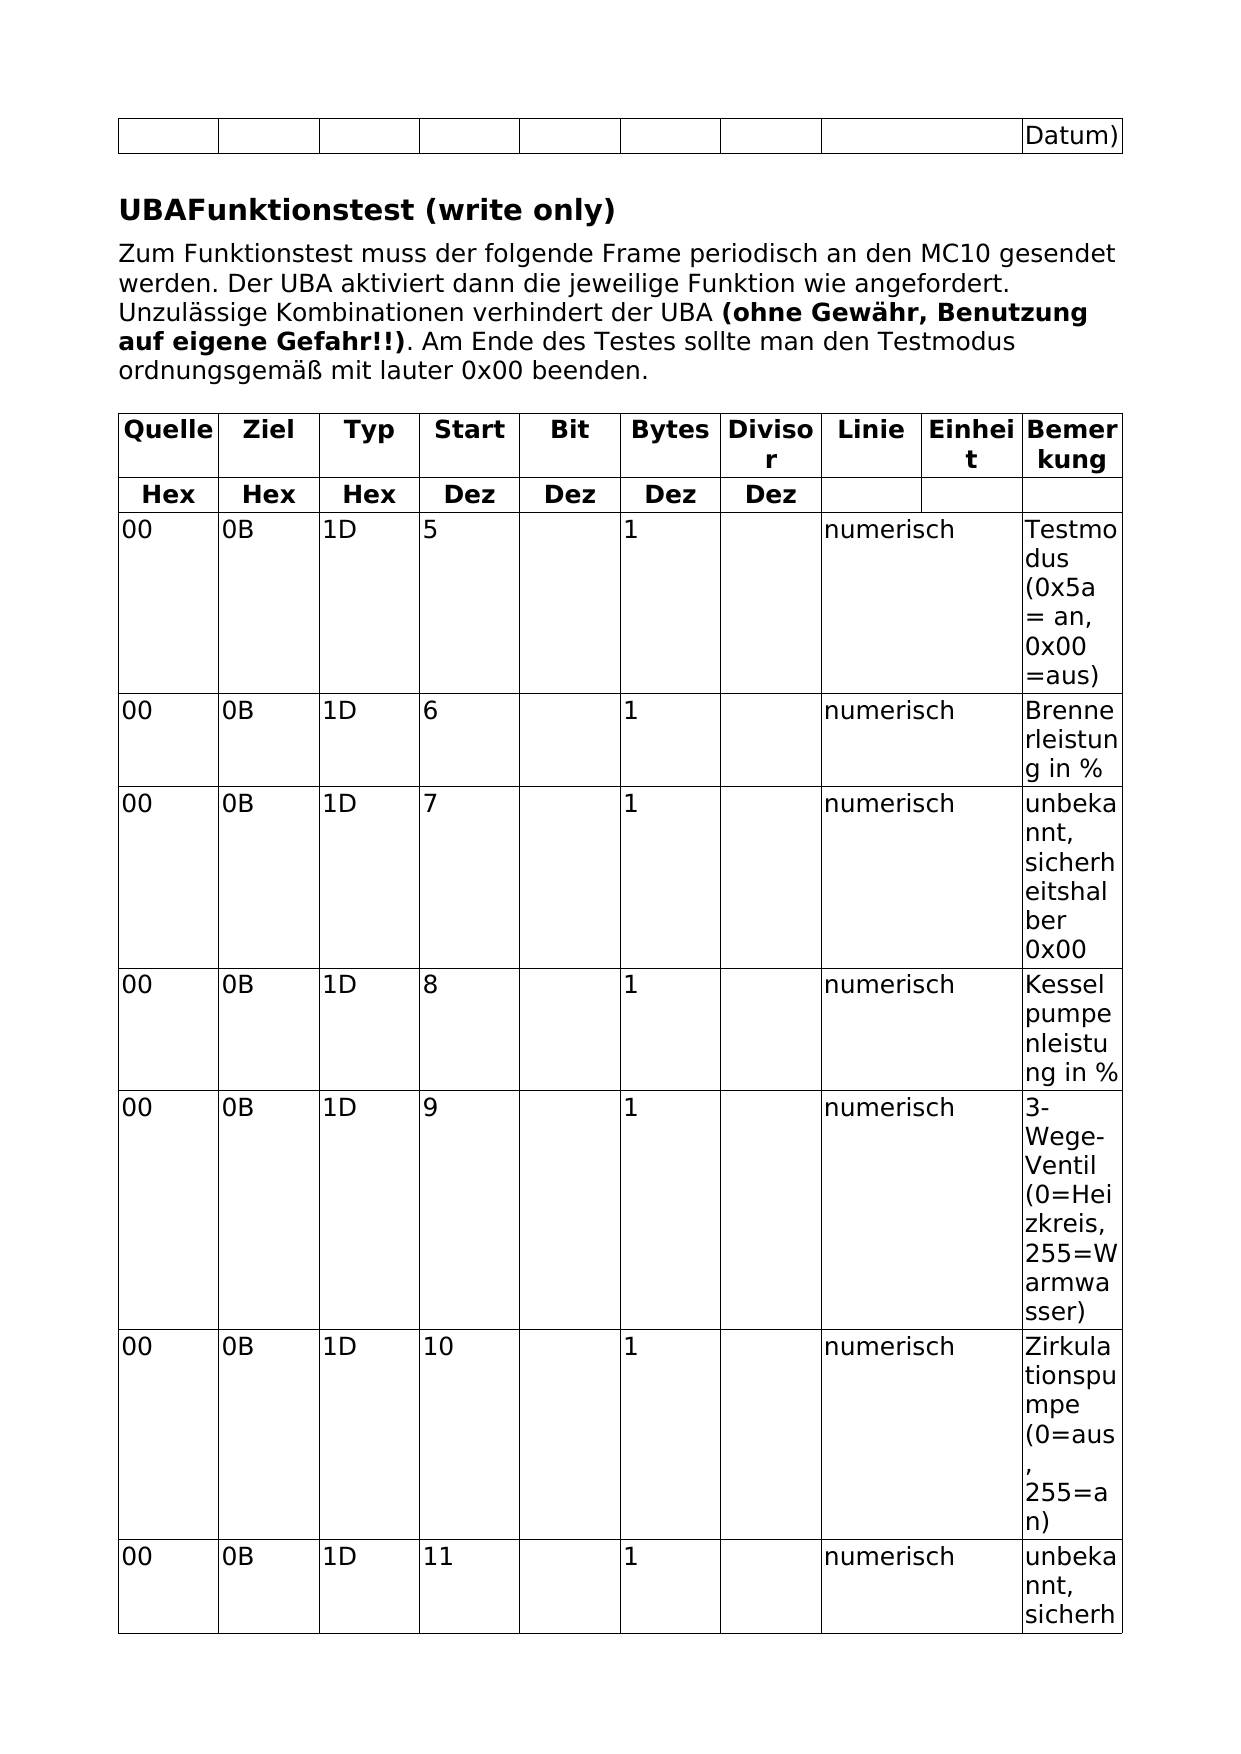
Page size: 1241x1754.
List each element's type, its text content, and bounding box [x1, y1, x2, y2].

table_cell 6 [420, 694, 519, 786]
table_cell numerisch [822, 694, 1022, 786]
table_cell [520, 694, 620, 786]
table_cell [721, 1330, 821, 1539]
table_cell 1 [621, 787, 720, 967]
table_cell numerisch [822, 969, 1022, 1090]
table_cell Dez [621, 478, 720, 512]
table_cell [621, 119, 720, 153]
table_header Einheit [922, 414, 1022, 477]
table_cell [721, 1091, 821, 1329]
table_cell numerisch [822, 1091, 1022, 1329]
table_header Ziel [219, 414, 319, 477]
table_cell 00 [119, 1330, 218, 1539]
table_cell [721, 694, 821, 786]
table_cell numerisch [822, 1540, 1022, 1633]
table_header Start [420, 414, 519, 477]
table_header Bit [520, 414, 620, 477]
table_cell 0B [219, 1091, 319, 1329]
table_cell [520, 787, 620, 967]
table_cell numerisch [822, 513, 1022, 693]
subtitle UBAFunktionstest (write only) [118, 193, 1122, 227]
table_cell 0B [219, 1330, 319, 1539]
table_cell 00 [119, 969, 218, 1090]
table_cell [520, 1540, 620, 1633]
table_header Linie [822, 414, 921, 477]
table_cell 5 [420, 513, 519, 693]
table_header Bytes [621, 414, 720, 477]
table_cell 1 [621, 513, 720, 693]
table_cell 1 [621, 694, 720, 786]
table_cell [721, 119, 821, 153]
table_cell 1 [621, 1091, 720, 1329]
table_cell 0B [219, 1540, 319, 1633]
table_cell 0B [219, 787, 319, 967]
table_cell 00 [119, 787, 218, 967]
table_cell 3-Wege-Ventil (0=Heizkreis, 255=Warmwasser) [1023, 1091, 1122, 1329]
table_cell numerisch [822, 787, 1022, 967]
table_cell Dez [420, 478, 519, 512]
table_cell [721, 787, 821, 967]
table_header Quelle [119, 414, 218, 477]
table_cell 0B [219, 694, 319, 786]
table_cell Dez [520, 478, 620, 512]
table_cell [922, 478, 1022, 512]
table_cell unbekannt, sicherheitshalber 0x00 [1023, 787, 1122, 967]
table_cell 00 [119, 513, 218, 693]
table_cell [1023, 478, 1122, 512]
table_cell [520, 969, 620, 1090]
table_cell [822, 119, 1022, 153]
table_cell [520, 1330, 620, 1539]
table_cell 1D [320, 1330, 419, 1539]
table_cell 1D [320, 694, 419, 786]
table_cell 1D [320, 969, 419, 1090]
table_cell [320, 119, 419, 153]
table_cell Hex [119, 478, 218, 512]
table_cell 00 [119, 694, 218, 786]
table_cell [721, 513, 821, 693]
table_header Divisor [721, 414, 821, 477]
table_cell Testmodus (0x5a = an, 0x00 =aus) [1023, 513, 1122, 693]
table_cell 8 [420, 969, 519, 1090]
table_cell [420, 119, 519, 153]
table_cell 00 [119, 1540, 218, 1633]
table_cell Kesselpumpenleistung in % [1023, 969, 1122, 1090]
table_header Bemerkung [1023, 414, 1122, 477]
table_cell 1D [320, 787, 419, 967]
table_cell 1 [621, 969, 720, 1090]
table_cell Brennerleistung in % [1023, 694, 1122, 786]
table_cell 1 [621, 1330, 720, 1539]
table_cell 11 [420, 1540, 519, 1633]
table_cell unbekannt, sicherh [1023, 1540, 1122, 1633]
table_cell [520, 119, 620, 153]
table_cell 7 [420, 787, 519, 967]
table_cell [219, 119, 319, 153]
table_cell [119, 119, 218, 153]
table_cell [520, 1091, 620, 1329]
table_cell [822, 478, 921, 512]
table_cell 10 [420, 1330, 519, 1539]
table_cell 9 [420, 1091, 519, 1329]
table_header Typ [320, 414, 419, 477]
table_cell [520, 513, 620, 693]
table_cell 1D [320, 513, 419, 693]
table_cell 1 [621, 1540, 720, 1633]
table_cell [721, 1540, 821, 1633]
table_cell [721, 969, 821, 1090]
table_cell Zirkulationspumpe (0=aus, 255=an) [1023, 1330, 1122, 1539]
table_cell Hex [219, 478, 319, 512]
table_cell 1D [320, 1091, 419, 1329]
table_cell 0B [219, 969, 319, 1090]
table_cell 1D [320, 1540, 419, 1633]
table_cell 0B [219, 513, 319, 693]
table_cell Dez [721, 478, 821, 512]
text Zum Funktionstest muss der folgende Frame periodisch an den MC10 gesendet werden. Der UBA aktiviert dann die jeweilige Funktion wie angefordert. Unzulässige Kombinationen verhindert der UBA (ohne Gewähr, Benutzung auf eigene Gefahr!!). Am Ende des Testes sollte man den Testmodus ordnungsgemäß mit lauter 0x00 beenden. [118, 239, 1122, 385]
table_cell 00 [119, 1091, 218, 1329]
table_cell Hex [320, 478, 419, 512]
table_cell Datum) [1023, 119, 1122, 153]
table_cell numerisch [822, 1330, 1022, 1539]
